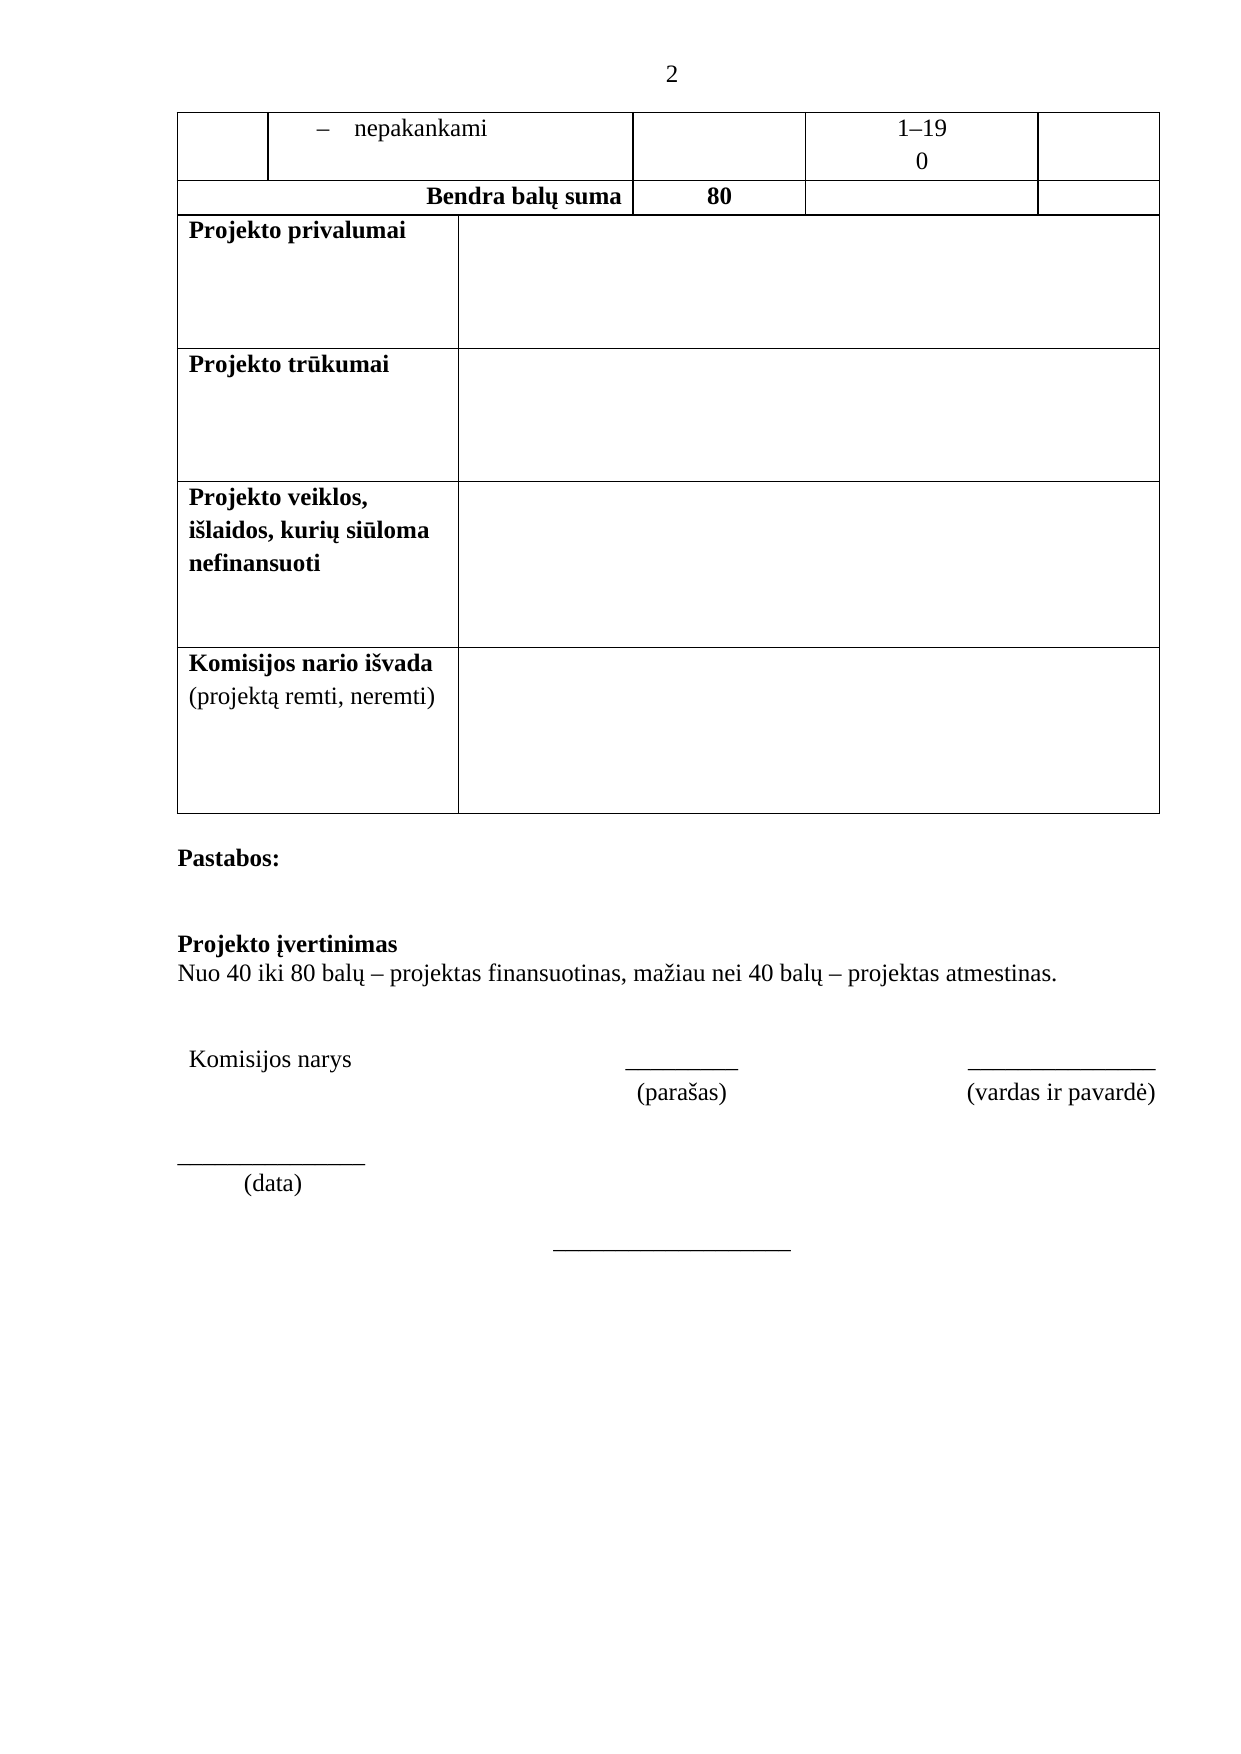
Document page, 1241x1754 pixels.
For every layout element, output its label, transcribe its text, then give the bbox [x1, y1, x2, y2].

text ___________________ [177, 1225, 1167, 1254]
table_cell [1039, 113, 1159, 179]
table_cell [1039, 181, 1159, 214]
table_cell Projekto trūkumai [178, 349, 458, 481]
table_cell [459, 216, 1159, 348]
table_header _________ (parašas) [585, 1044, 779, 1110]
table_cell [634, 113, 805, 179]
table_cell [459, 648, 1159, 813]
table_header Komisijos narys [177, 1044, 584, 1110]
table_cell [459, 482, 1159, 647]
table_cell Komisijos nario išvada (projektą remti, neremti) [178, 648, 458, 813]
table_cell Projekto privalumai [178, 216, 458, 348]
text Pastabos: [177, 843, 1167, 872]
table_header _______________ (vardas ir pavardė) [779, 1044, 1167, 1110]
text Projekto įvertinimas [177, 929, 1167, 958]
table_cell 80 [634, 181, 805, 214]
table_cell 1–19 0 [806, 113, 1037, 179]
table_cell Bendra balų suma [178, 181, 632, 214]
table_cell [806, 181, 1037, 214]
table_cell [178, 113, 267, 179]
text (data) [177, 1168, 1167, 1196]
table_cell Projekto veiklos, išlaidos, kurių siūloma nefinansuoti [178, 482, 458, 647]
table_cell [459, 349, 1159, 481]
text _______________ [177, 1139, 1167, 1168]
text Nuo 40 iki 80 balų – projektas finansuotinas, mažiau nei 40 balų – projektas atmestinas. [177, 958, 1167, 987]
table_cell – nepakankami [269, 113, 632, 179]
